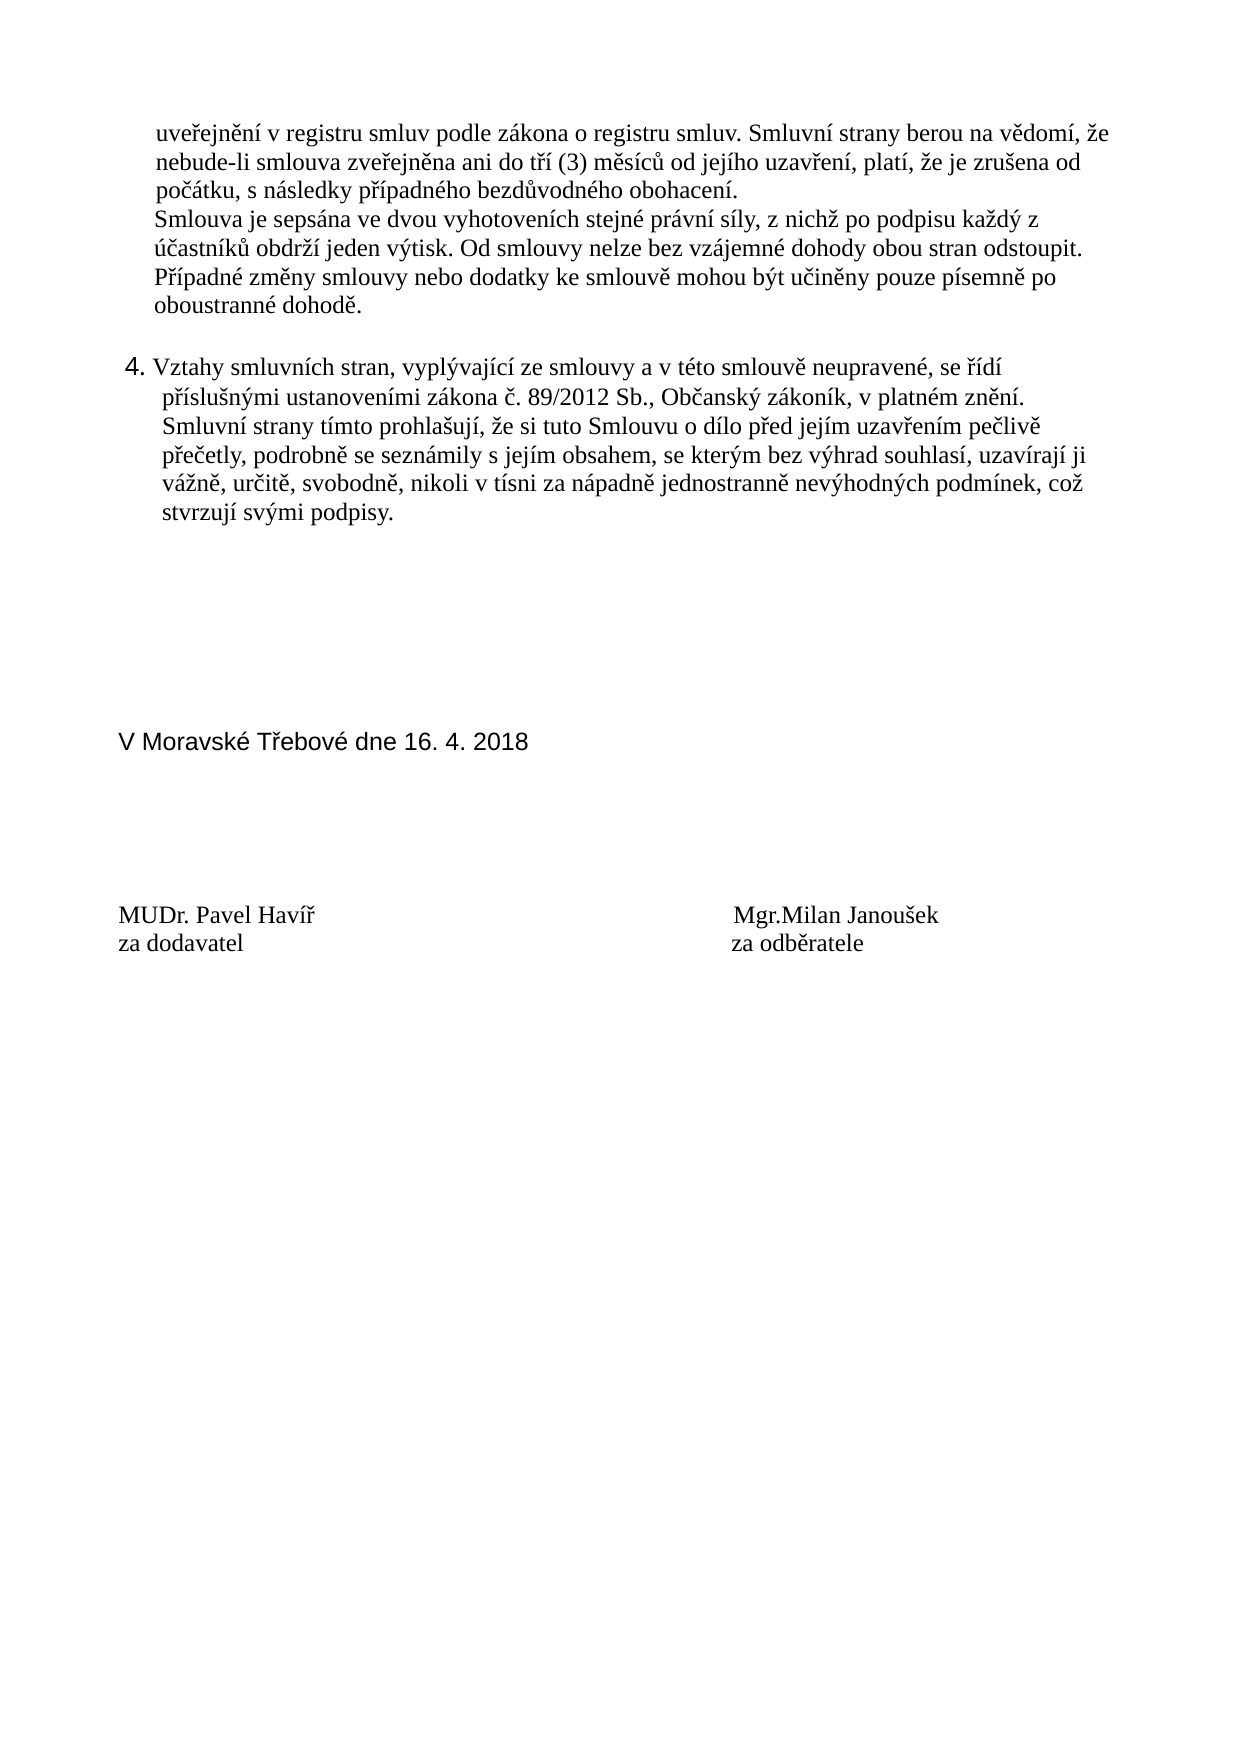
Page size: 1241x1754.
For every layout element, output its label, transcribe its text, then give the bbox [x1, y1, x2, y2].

text nebude-li smlouva zveřejněna ani do tří (3) měsíců od jejího uzavření, platí, že je zrušena od [118, 147, 1122, 176]
text účastníků obdrží jeden výtisk. Od smlouvy nelze bez vzájemné dohody obou stran odstoupit. [148, 233, 1122, 262]
text Smlouva je sepsána ve dvou vyhotoveních stejné právní síly, z nichž po podpisu každý z [148, 204, 1122, 233]
text 4. Vztahy smluvních stran, vyplývající ze smlouvy a v této smlouvě neupravené, se řídí [118, 348, 1122, 382]
text přečetly, podrobně se seznámily s jejím obsahem, se kterým bez výhrad souhlasí, uzavírají ji [118, 440, 1122, 468]
text vážně, určitě, svobodně, nikoli v tísni za nápadně jednostranně nevýhodných podmínek, což [118, 468, 1122, 497]
text stvrzují svými podpisy. [118, 497, 1122, 526]
text oboustranné dohodě. [148, 291, 1122, 319]
text uveřejnění v registru smluv podle zákona o registru smluv. Smluvní strany berou na vědomí, že [118, 118, 1122, 147]
text MUDr. Pavel Havíř Mgr.Milan Janoušek [118, 900, 1122, 928]
text V Moravské Třebové dne 16. 4. 2018 [118, 727, 1122, 756]
text příslušnými ustanoveními zákona č. 89/2012 Sb., Občanský zákoník, v platném znění. [118, 382, 1122, 411]
text počátku, s následky případného bezdůvodného obohacení. [118, 176, 1122, 204]
text za dodavatel za odběratele [118, 928, 1122, 957]
text Případné změny smlouvy nebo dodatky ke smlouvě mohou být učiněny pouze písemně po [148, 262, 1122, 291]
text Smluvní strany tímto prohlašují, že si tuto Smlouvu o dílo před jejím uzavřením pečlivě [118, 411, 1122, 440]
